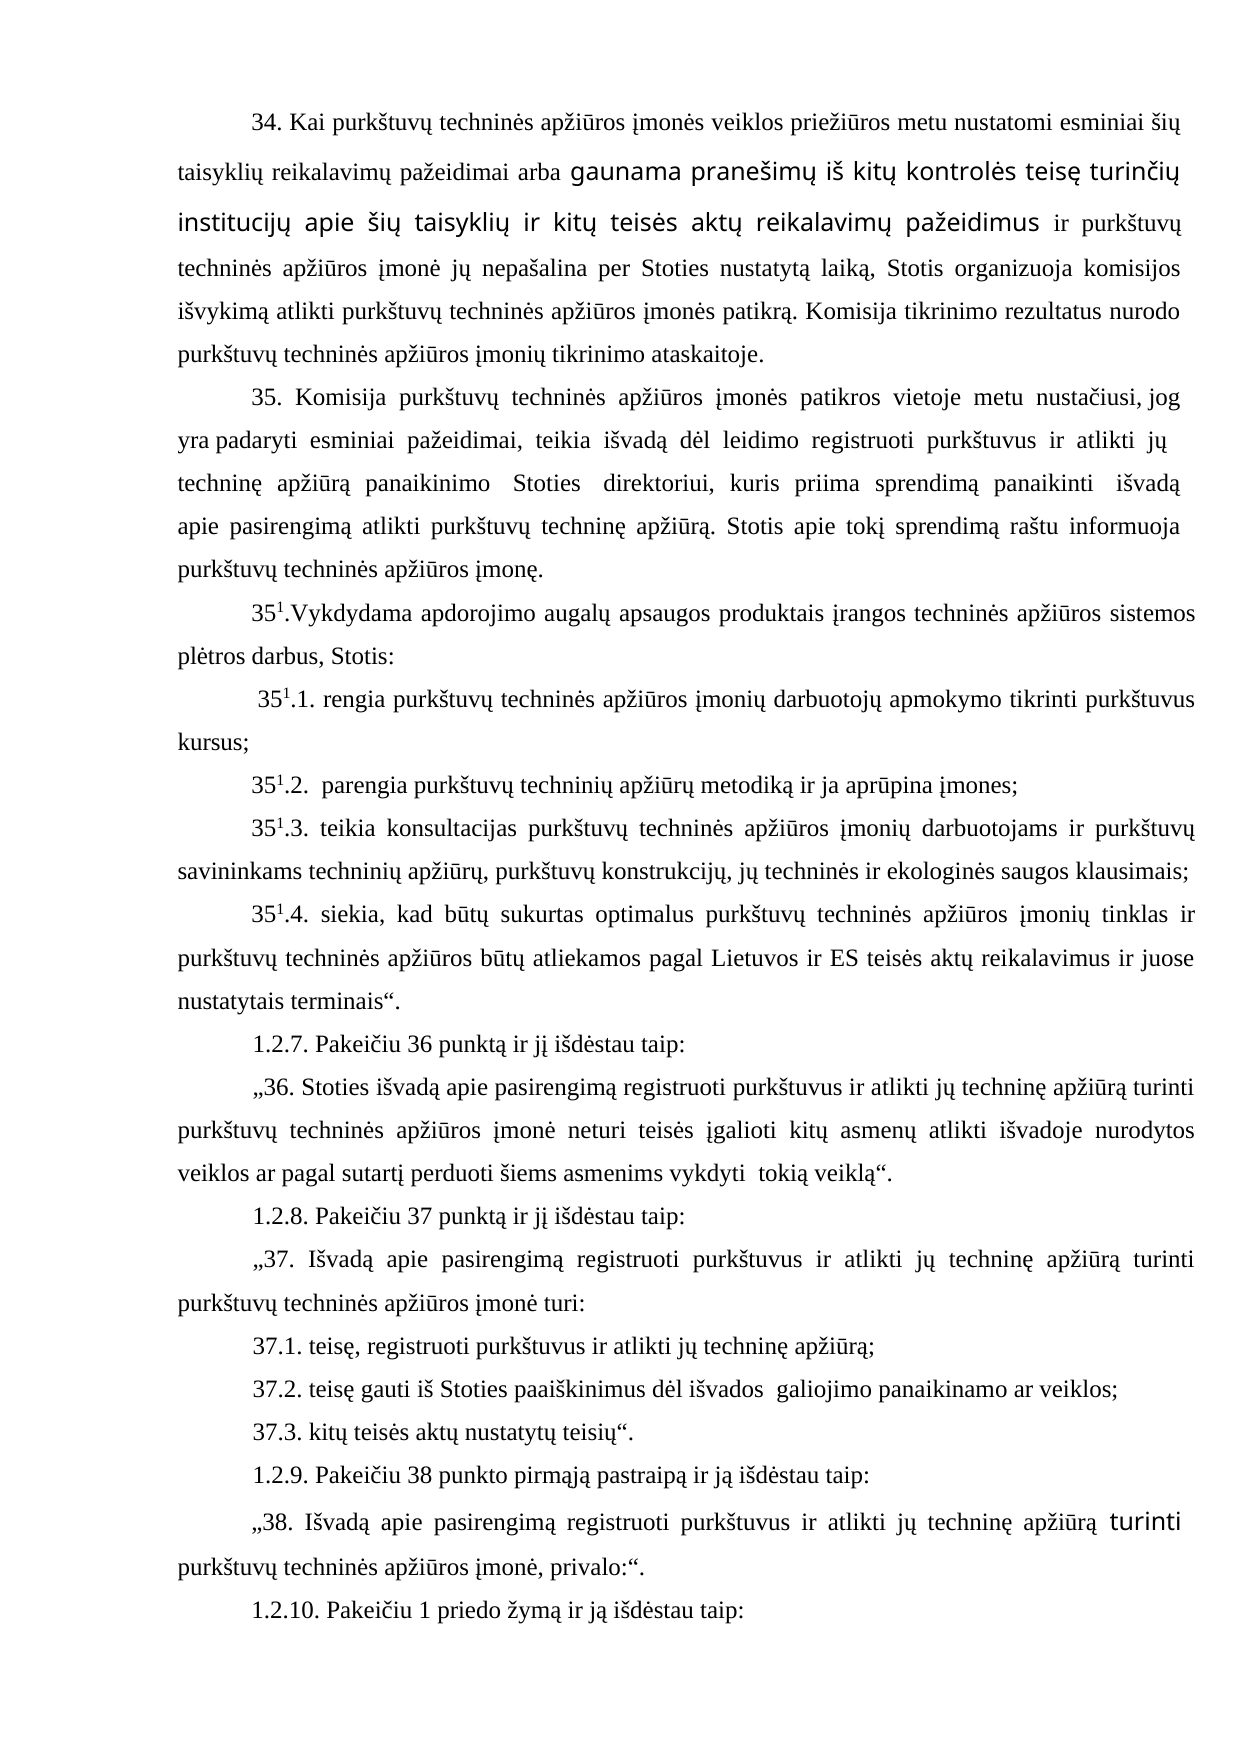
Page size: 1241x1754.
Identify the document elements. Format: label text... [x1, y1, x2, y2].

text „37. Išvadą apie pasirengimą registruoti purkštuvus ir atlikti jų techninę apžiūrą turinti purkštuvų techninės apžiūros įmonė turi: [177, 1244, 1196, 1316]
text 35. Komisija purkštuvų techninės apžiūros įmonės patikros vietoje metu nustačiusi, jog [177, 382, 1181, 411]
text yra padaryti esminiai pažeidimai, teikia išvadą dėl leidimo registruoti purkštuvus ir atlikti jų [177, 425, 1181, 454]
text „38. Išvadą apie pasirengimą registruoti purkštuvus ir atlikti jų techninę apžiūrą turinti purkštuvų techninės apžiūros įmonė, privalo:“. [177, 1503, 1181, 1580]
text 1.2.7. Pakeičiu 36 punktą ir jį išdėstau taip: [177, 1029, 1196, 1058]
text 37.3. kitų teisės aktų nustatytų teisių“. [177, 1417, 1196, 1446]
text 351.1. rengia purkštuvų techninės apžiūros įmonių darbuotojų apmokymo tikrinti purkštuvus kursus; [177, 684, 1196, 756]
text 351.4. siekia, kad būtų sukurtas optimalus purkštuvų techninės apžiūros įmonių tinklas ir purkštuvų techninės apžiūros būtų atliekamos pagal Lietuvos ir ES teisės aktų reikalavimus ir juose nustatytais terminais“. [177, 899, 1196, 1014]
text 1.2.9. Pakeičiu 38 punkto pirmąją pastraipą ir ją išdėstau taip: [177, 1460, 1196, 1489]
text 351.2. parengia purkštuvų techninių apžiūrų metodiką ir ja aprūpina įmones; [177, 770, 1196, 799]
text 351.Vykdydama apdorojimo augalų apsaugos produktais įrangos techninės apžiūros sistemos plėtros darbus, Stotis: [177, 598, 1196, 669]
text 351.3. teikia konsultacijas purkštuvų techninės apžiūros įmonių darbuotojams ir purkštuvų savininkams techninių apžiūrų, purkštuvų konstrukcijų, jų techninės ir ekologinės saugos klausimais; [177, 813, 1196, 885]
text 1.2.10. Pakeičiu 1 priedo žymą ir ją išdėstau taip: [177, 1595, 1196, 1623]
text „36. Stoties išvadą apie pasirengimą registruoti purkštuvus ir atlikti jų techninę apžiūrą turinti purkštuvų techninės apžiūros įmonė neturi teisės įgalioti kitų asmenų atlikti išvadoje nurodytos veiklos ar pagal sutartį perduoti šiems asmenims vykdyti tokią veiklą“. [177, 1072, 1196, 1187]
text 34. Kai purkštuvų techninės apžiūros įmonės veiklos priežiūros metu nustatomi esminiai šių taisyklių reikalavimų pažeidimai arba gaunama pranešimų iš kitų kontrolės teisę turinčių institucijų apie šių taisyklių ir kitų teisės aktų reikalavimų pažeidimus ir purkštuvų techninės apžiūros įmonė jų nepašalina per Stoties nustatytą laiką, Stotis organizuoja komisijos išvykimą atlikti purkštuvų techninės apžiūros įmonės patikrą. Komisija tikrinimo rezultatus nurodo purkštuvų techninės apžiūros įmonių tikrinimo ataskaitoje. [177, 107, 1181, 368]
text techninę apžiūrą panaikinimo Stoties direktoriui, kuris priima sprendimą panaikinti išvadą apie pasirengimą atlikti purkštuvų techninę apžiūrą. Stotis apie tokį sprendimą raštu informuoja purkštuvų techninės apžiūros įmonę. [177, 468, 1181, 583]
text 1.2.8. Pakeičiu 37 punktą ir jį išdėstau taip: [177, 1201, 1196, 1230]
text 37.2. teisę gauti iš Stoties paaiškinimus dėl išvados galiojimo panaikinamo ar veiklos; [177, 1374, 1196, 1403]
text 37.1. teisę, registruoti purkštuvus ir atlikti jų techninę apžiūrą; [177, 1331, 1196, 1359]
